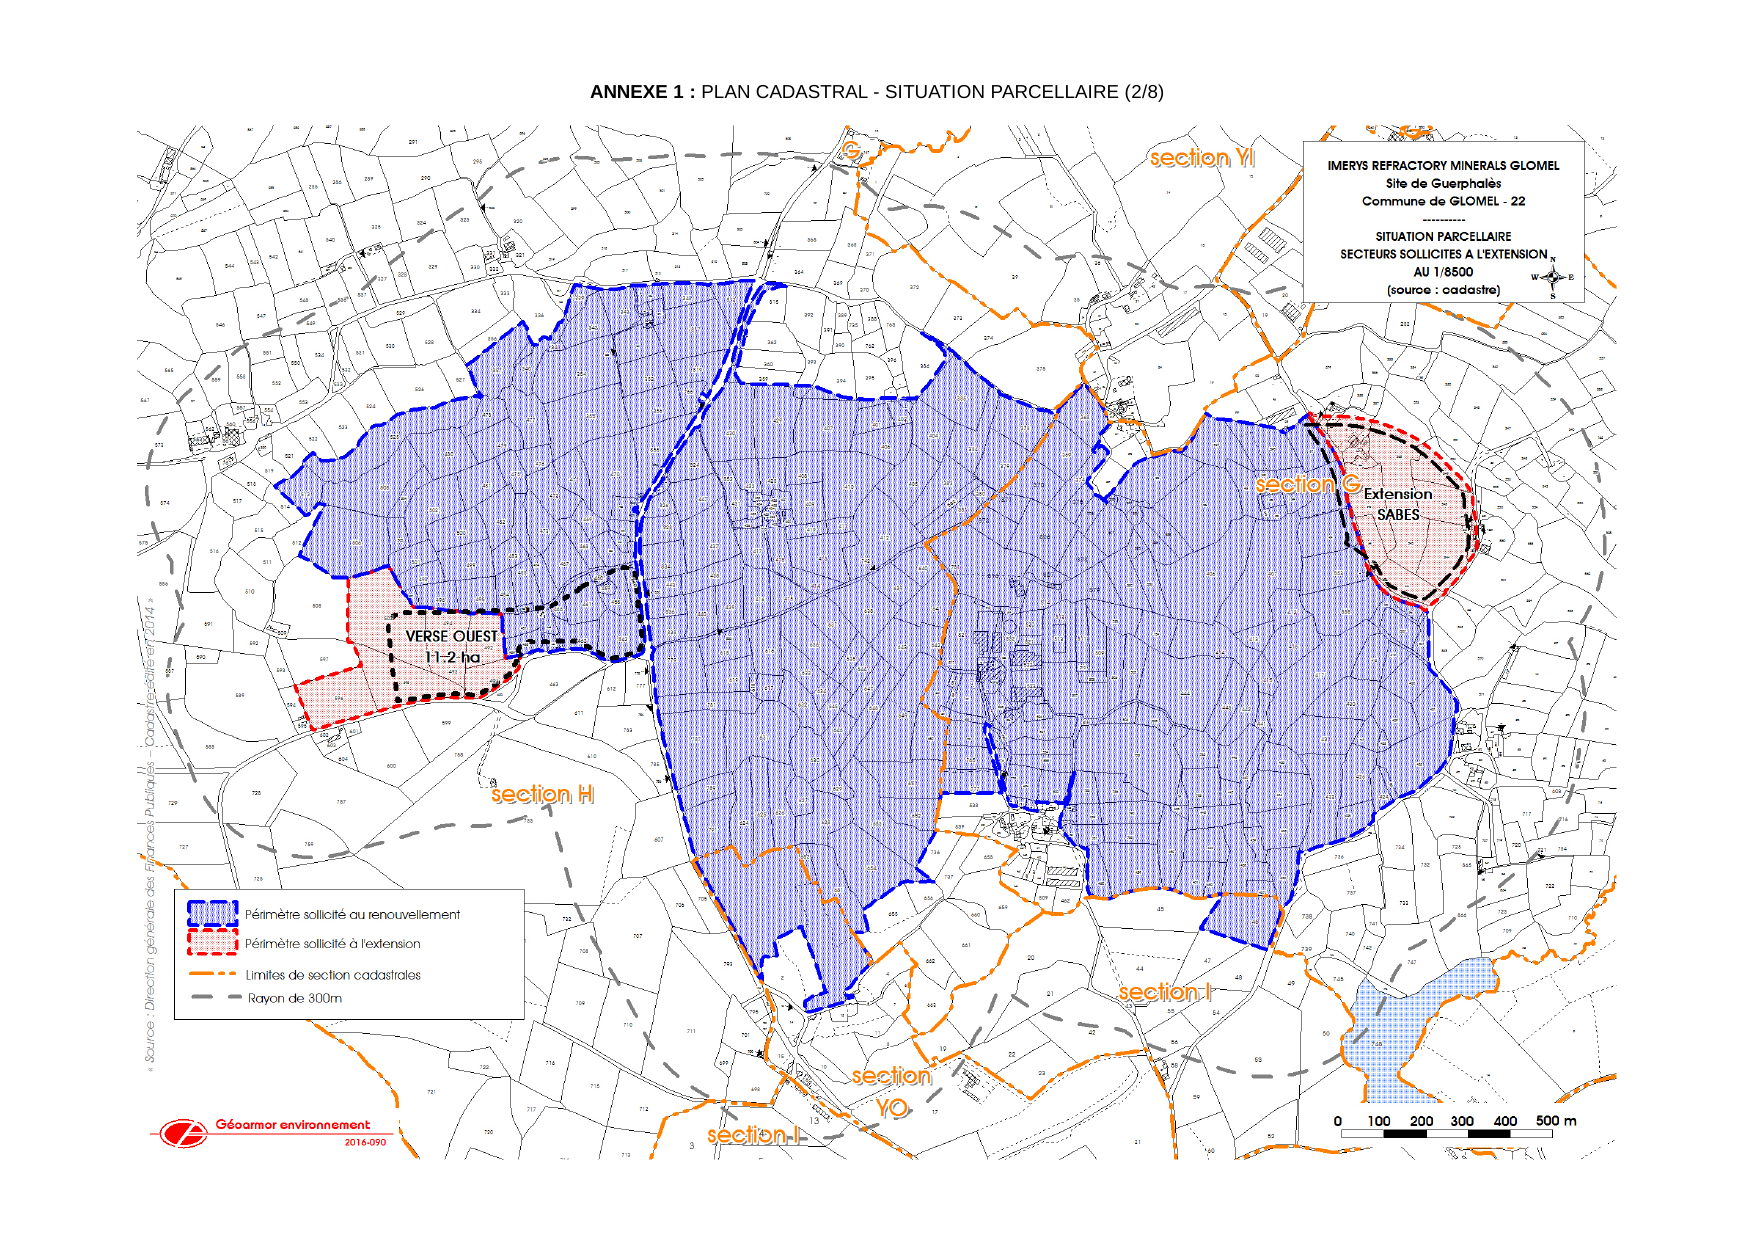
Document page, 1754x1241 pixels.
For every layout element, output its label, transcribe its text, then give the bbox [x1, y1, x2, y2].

text ANNEXE 1 : PLAN CADASTRAL - SITUATION PARCELLAIRE (2/8) [59, 81, 1695, 102]
picture [119, 105, 1635, 1177]
